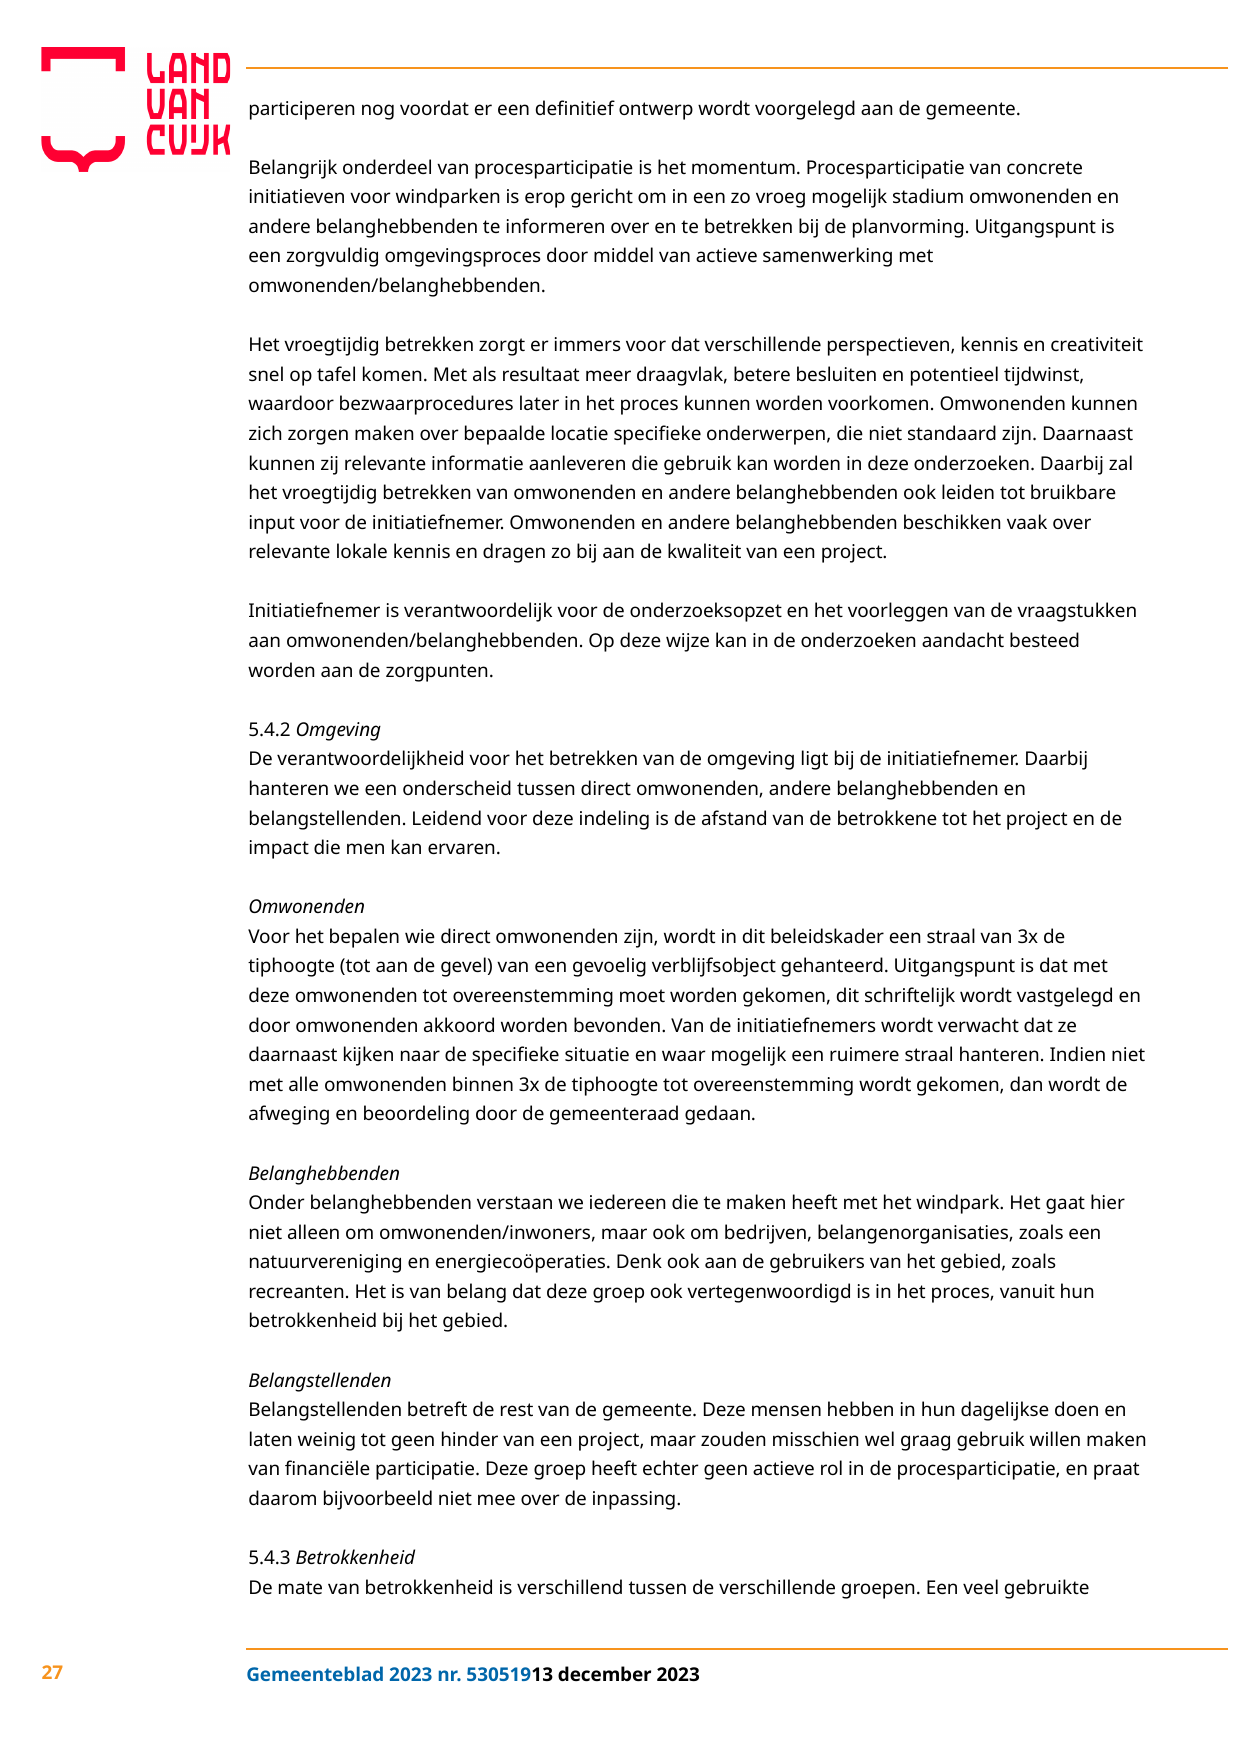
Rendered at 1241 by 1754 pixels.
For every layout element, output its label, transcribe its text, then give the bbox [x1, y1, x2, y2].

text Belangstellenden betreft de rest van de gemeente. Deze mensen hebben in hun dagelijkse doen en laten weinig tot geen hinder van een project, maar zouden misschien wel graag gebruik willen maken van financiële participatie. Deze groep heeft echter geen actieve rol in de procesparticipatie, en praat daarom bijvoorbeeld niet mee over de inpassing. [248, 1396, 1152, 1511]
text 5.4.2 Omgeving [248, 716, 1152, 742]
text Onder belanghebbenden verstaan we iedereen die te maken heeft met het windpark. Het gaat hier niet alleen om omwonenden/inwoners, maar ook om bedrijven, belangenorganisaties, zoals een natuurvereniging en energiecoöperaties. Denk ook aan de gebruikers van het gebied, zoals recreanten. Het is van belang dat deze groep ook vertegenwoordigd is in het proces, vanuit hun betrokkenheid bij het gebied. [248, 1189, 1152, 1333]
text Initiatiefnemer is verantwoordelijk voor de onderzoeksopzet en het voorleggen van de vraagstukken aan omwonenden/belanghebbenden. Op deze wijze kan in de onderzoeken aandacht besteed worden aan de zorgpunten. [248, 598, 1152, 683]
text De mate van betrokkenheid is verschillend tussen de verschillende groepen. Een veel gebruikte [248, 1574, 1152, 1600]
text Belangrijk onderdeel van procesparticipatie is het momentum. Procesparticipatie van concrete initiatieven voor windparken is erop gericht om in een zo vroeg mogelijk stadium omwonenden en andere belanghebbenden te informeren over en te betrekken bij de planvorming. Uitgangspunt is een zorgvuldig omgevingsproces door middel van actieve samenwerking met omwonenden/belanghebbenden. [248, 154, 1152, 298]
text Omwonenden [248, 893, 1152, 919]
text participeren nog voordat er een definitief ontwerp wordt voorgelegd aan de gemeente. [248, 95, 1152, 121]
text Belanghebbenden [248, 1160, 1152, 1186]
picture [41, 47, 231, 172]
text Belangstellenden [248, 1367, 1152, 1393]
text Voor het bepalen wie direct omwonenden zijn, wordt in dit beleidskader een straal van 3x de tiphoogte (tot aan de gevel) van een gevoelig verblijfsobject gehanteerd. Uitgangspunt is dat met deze omwonenden tot overeenstemming moet worden gekomen, dit schriftelijk wordt vastgelegd en door omwonenden akkoord worden bevonden. Van de initiatiefnemers wordt verwacht dat ze daarnaast kijken naar de specifieke situatie en waar mogelijk een ruimere straal hanteren. Indien niet met alle omwonenden binnen 3x de tiphoogte tot overeenstemming wordt gekomen, dan wordt de afweging en beoordeling door de gemeenteraad gedaan. [248, 923, 1152, 1126]
text Het vroegtijdig betrekken zorgt er immers voor dat verschillende perspectieven, kennis en creativiteit snel op tafel komen. Met als resultaat meer draagvlak, betere besluiten en potentieel tijdwinst, waardoor bezwaarprocedures later in het proces kunnen worden voorkomen. Omwonenden kunnen zich zorgen maken over bepaalde locatie specifieke onderwerpen, die niet standaard zijn. Daarnaast kunnen zij relevante informatie aanleveren die gebruik kan worden in deze onderzoeken. Daarbij zal het vroegtijdig betrekken van omwonenden en andere belanghebbenden ook leiden tot bruikbare input voor de initiatiefnemer. Omwonenden en andere belanghebbenden beschikken vaak over relevante lokale kennis en dragen zo bij aan de kwaliteit van een project. [248, 331, 1152, 564]
text 5.4.3 Betrokkenheid [248, 1544, 1152, 1570]
text De verantwoordelijkheid voor het betrekken van de omgeving ligt bij de initiatiefnemer. Daarbij hanteren we een onderscheid tussen direct omwonenden, andere belanghebbenden en belangstellenden. Leidend voor deze indeling is de afstand van de betrokkene tot het project en de impact die men kan ervaren. [248, 746, 1152, 860]
